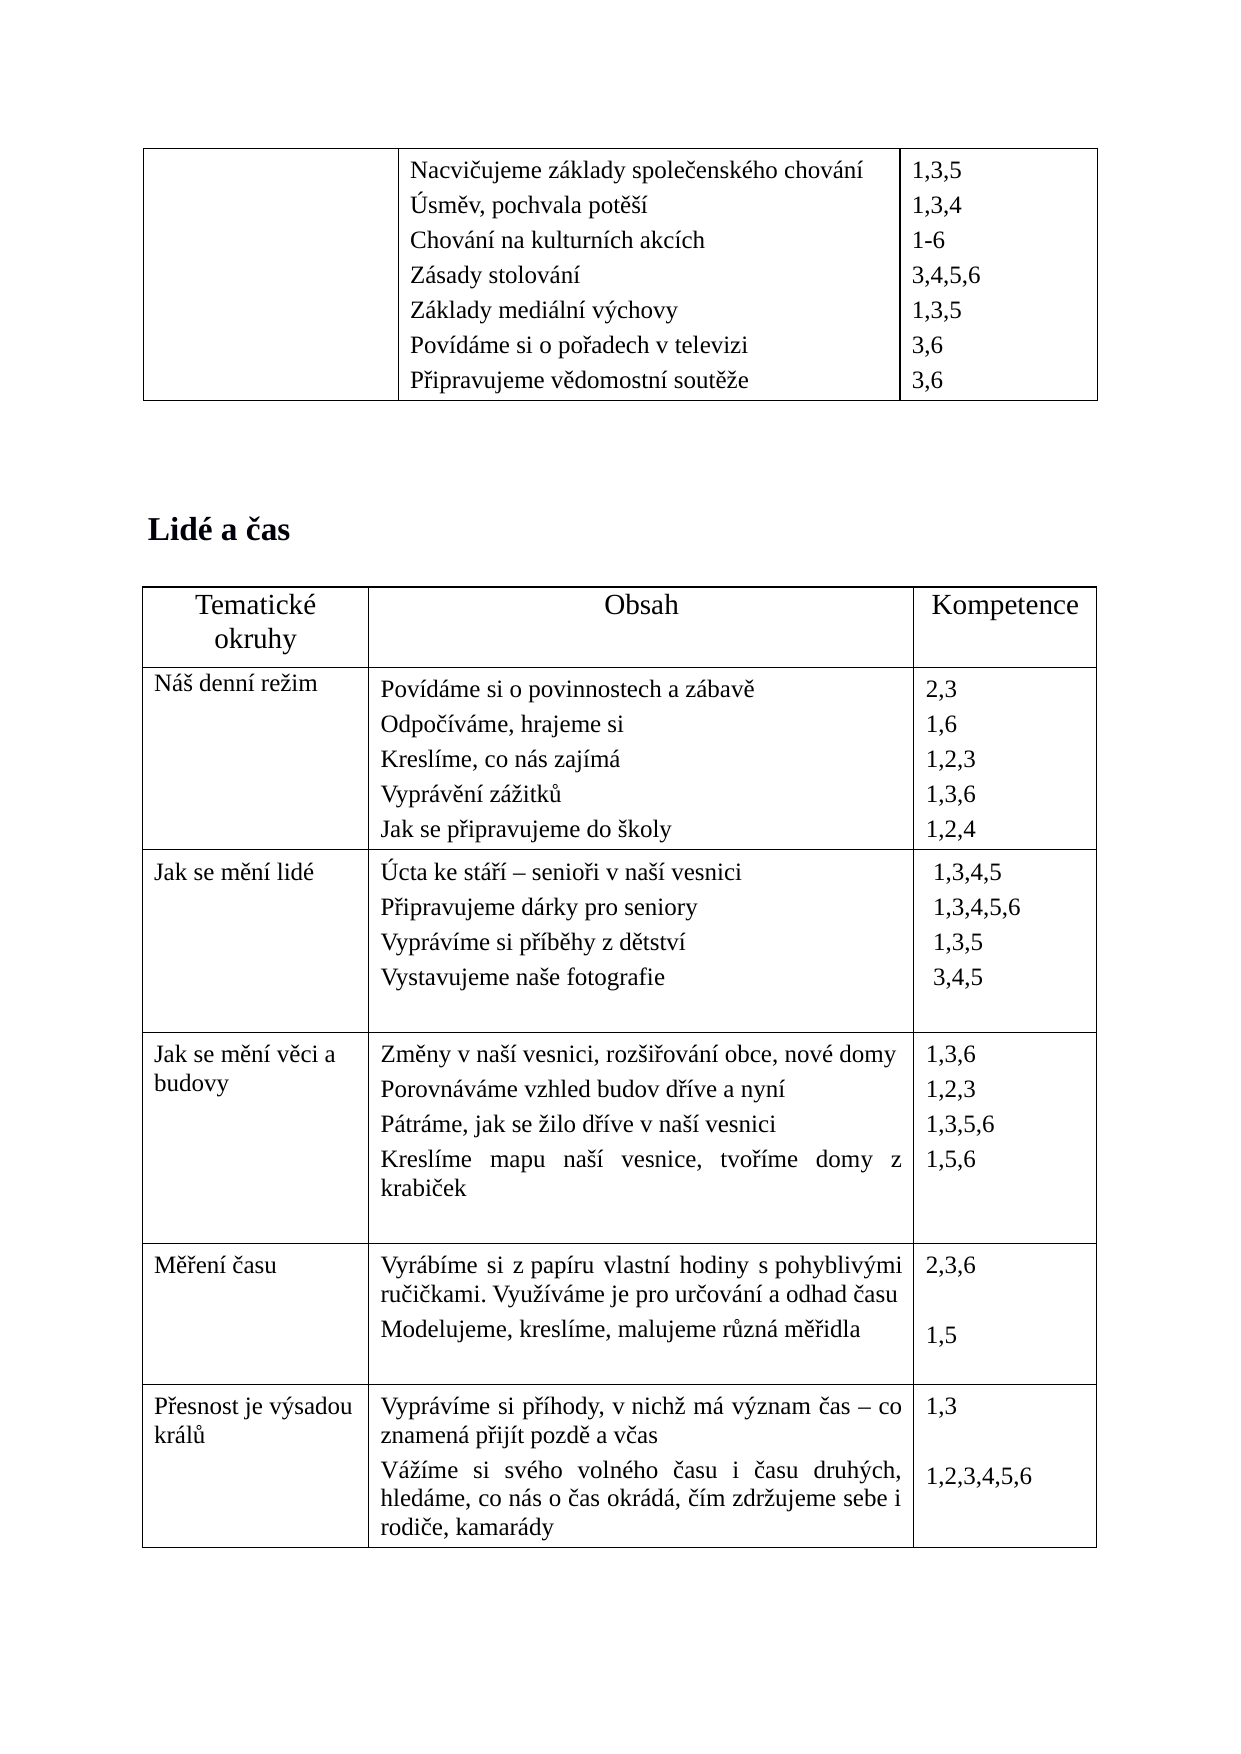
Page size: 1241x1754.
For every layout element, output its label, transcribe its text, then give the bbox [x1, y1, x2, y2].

table_header Obsah [369, 588, 913, 667]
table_cell Jak se mění věci a budovy [143, 1033, 368, 1243]
table_cell [144, 149, 398, 400]
table_cell Vyrábíme si z papíru vlastní hodiny s pohyblivými ručičkami. Využíváme je pro určování a odhad času Modelujeme, kreslíme, malujeme různá měřidla [369, 1244, 913, 1384]
table_cell Měření času [143, 1244, 368, 1384]
table_cell Náš denní režim [143, 668, 368, 849]
table_cell 2,3 1,6 1,2,3 1,3,6 1,2,4 [914, 668, 1096, 849]
table_cell 1,3,6 1,2,3 1,3,5,6 1,5,6 [914, 1033, 1096, 1243]
table_cell Nacvičujeme základy společenského chování Úsměv, pochvala potěší Chování na kulturních akcích Zásady stolování Základy mediální výchovy Povídáme si o pořadech v televizi Připravujeme vědomostní soutěže [399, 149, 899, 400]
table_header Tematické okruhy [143, 588, 368, 667]
table_cell Povídáme si o povinnostech a zábavě Odpočíváme, hrajeme si Kreslíme, co nás zajímá Vyprávění zážitků Jak se připravujeme do školy [369, 668, 913, 849]
table_cell 2,3,6 1,5 [914, 1244, 1096, 1384]
table_header Kompetence [914, 588, 1096, 667]
table_cell 1,3 1,2,3,4,5,6 [914, 1385, 1096, 1547]
table_cell Změny v naší vesnici, rozšiřování obce, nové domy Porovnáváme vzhled budov dříve a nyní Pátráme, jak se žilo dříve v naší vesnici Kreslíme mapu naší vesnice, tvoříme domy z krabiček [369, 1033, 913, 1243]
table_cell 1,3,4,5 1,3,4,5,6 1,3,5 3,4,5 [914, 850, 1096, 1032]
table_cell 1,3,5 1,3,4 1-6 3,4,5,6 1,3,5 3,6 3,6 [901, 149, 1097, 400]
table_cell Úcta ke stáří – senioři v naší vesnici Připravujeme dárky pro seniory Vyprávíme si příběhy z dětství Vystavujeme naše fotografie [369, 850, 913, 1032]
table_cell Jak se mění lidé [143, 850, 368, 1032]
table_cell Přesnost je výsadou králů [143, 1385, 368, 1547]
table_cell Vyprávíme si příhody, v nichž má význam čas – co znamená přijít pozdě a včas Vážíme si svého volného času i času druhých, hledáme, co nás o čas okrádá, čím zdržujeme sebe i rodiče, kamarády [369, 1385, 913, 1547]
subtitle Lidé a čas [148, 510, 1093, 548]
